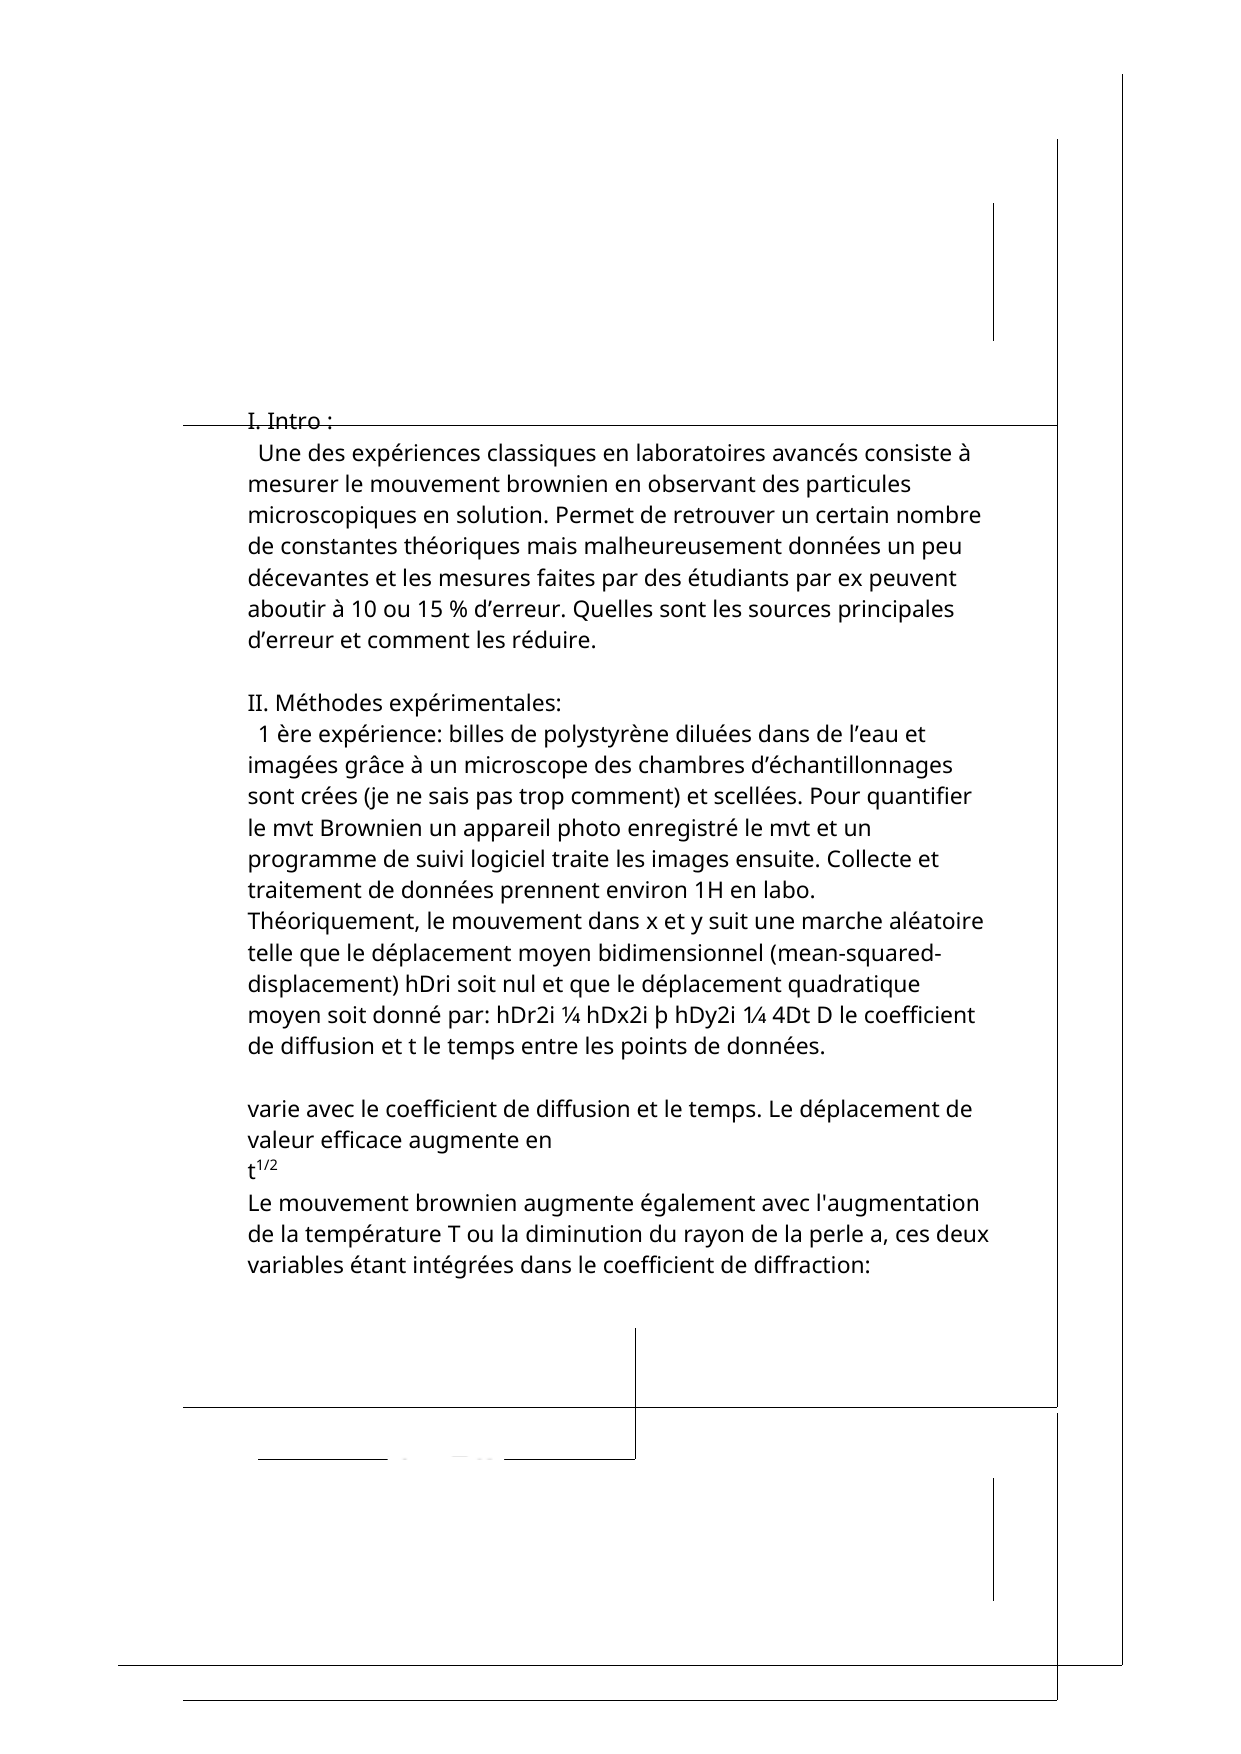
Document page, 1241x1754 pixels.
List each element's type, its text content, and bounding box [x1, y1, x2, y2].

text II. Méthodes expérimentales: [183, 686, 1057, 718]
text Une des expériences classiques en laboratoires avancés consiste à mesurer le mouvement brownien en observant des particules microscopiques en solution. Permet de retrouver un certain nombre de constantes théoriques mais malheureusement données un peu décevantes et les mesures faites par des étudiants par ex peuvent aboutir à 10 ou 15 % d’erreur. Quelles sont les sources principales d’erreur et comment les réduire. [183, 436, 1057, 655]
text Théoriquement, le mouvement dans x et y suit une marche aléatoire telle que le déplacement moyen bidimensionnel (mean-squared-displacement) hDri soit nul et que le déplacement quadratique moyen soit donné par: hDr2i 1⁄4 hDx2i þ hDy2i 1⁄4 4Dt D le coefficient de diffusion et t le temps entre les points de données. [183, 905, 1057, 1061]
text varie avec le coefficient de diffusion et le temps. Le déplacement de valeur efficace augmente en [183, 1093, 1057, 1155]
text I. Intro : [183, 341, 1057, 436]
text t1/2 [183, 1155, 1057, 1186]
text Le mouvement brownien augmente également avec l'augmentation de la température T ou la diminution du rayon de la perle a, ces deux variables étant intégrées dans le coefficient de diffraction: [183, 1186, 1057, 1280]
text 1 ère expérience: billes de polystyrène diluées dans de l’eau et imagées grâce à un microscope des chambres d’échantillonnages sont crées (je ne sais pas trop comment) et scellées. Pour quantifier le mvt Brownien un appareil photo enregistré le mvt et un programme de suivi logiciel traite les images ensuite. Collecte et traitement de données prennent environ 1H en labo. [183, 718, 1057, 905]
